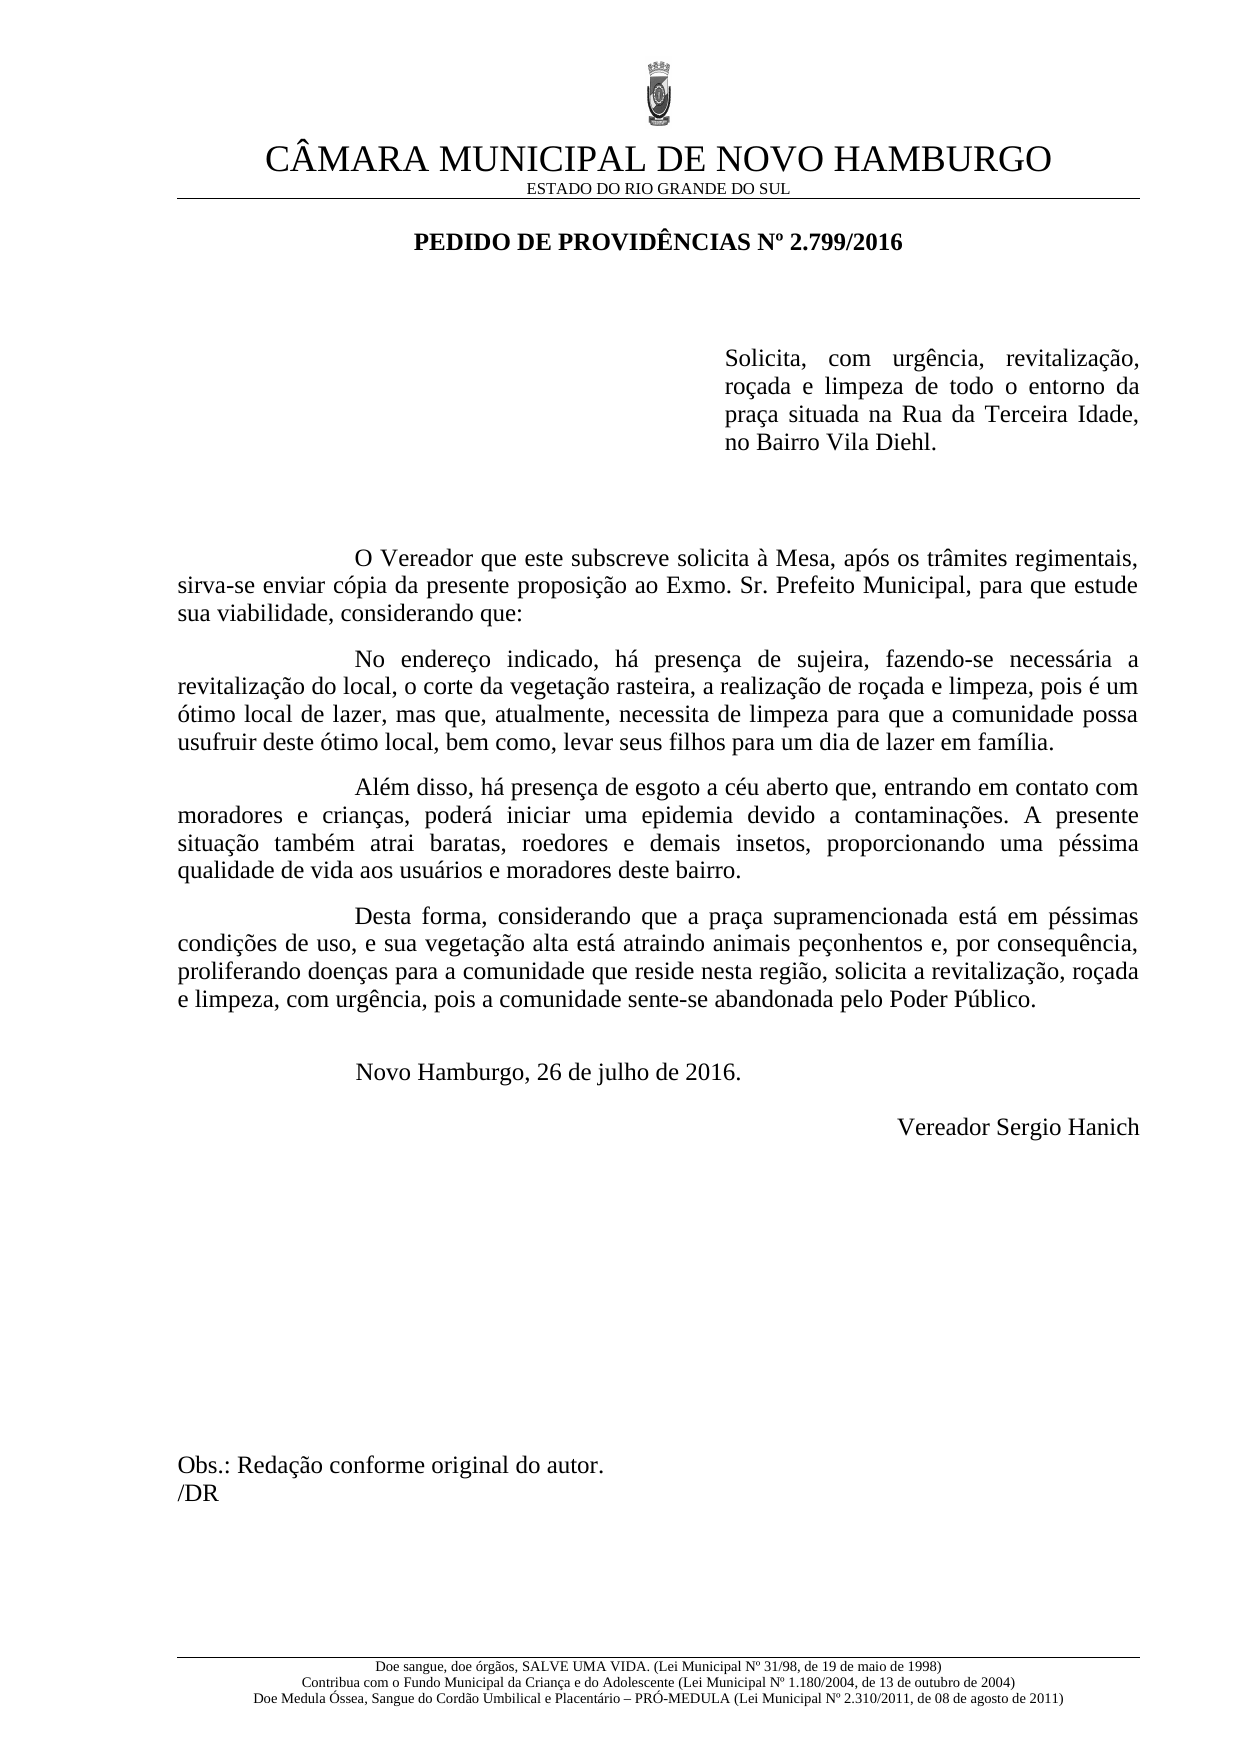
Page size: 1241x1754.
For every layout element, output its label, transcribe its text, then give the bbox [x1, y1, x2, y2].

text Além disso, há presença de esgoto a céu aberto que, entrando em contato com moradores e crianças, poderá iniciar uma epidemia devido a contaminações. A presente situação também atrai baratas, roedores e demais insetos, proporcionando uma péssima qualidade de vida aos usuários e moradores deste bairro. [177, 773, 1140, 884]
text Desta forma, considerando que a praça supramencionada está em péssimas condições de uso, e sua vegetação alta está atraindo animais peçonhentos e, por consequência, proliferando doenças para a comunidade que reside nesta região, solicita a revitalização, roçada e limpeza, com urgência, pois a comunidade sente-se abandonada pelo Poder Público. [177, 902, 1140, 1013]
text Obs.: Redação conforme original do autor. [177, 1451, 1140, 1479]
text Novo Hamburgo, 26 de julho de 2016. [177, 1058, 1140, 1086]
text No endereço indicado, há presença de sujeira, fazendo-se necessária a revitalização do local, o corte da vegetação rasteira, a realização de roçada e limpeza, pois é um ótimo local de lazer, mas que, atualmente, necessita de limpeza para que a comunidade possa usufruir deste ótimo local, bem como, levar seus filhos para um dia de lazer em família. [177, 645, 1140, 756]
text Vereador Sergio Hanich [177, 1113, 1140, 1141]
text O Vereador que este subscreve solicita à Mesa, após os trâmites regimentais, sirva-se enviar cópia da presente proposição ao Exmo. Sr. Prefeito Municipal, para que estude sua viabilidade, considerando que: [177, 544, 1140, 627]
list Solicita, com urgência, revitalização, roçada e limpeza de todo o entorno da praça situada na Rua da Terceira Idade, no Bairro Vila Diehl. [687, 344, 1140, 455]
text /DR [177, 1479, 1140, 1507]
text PEDIDO DE PROVIDÊNCIAS Nº 2.799/2016 [177, 228, 1140, 256]
